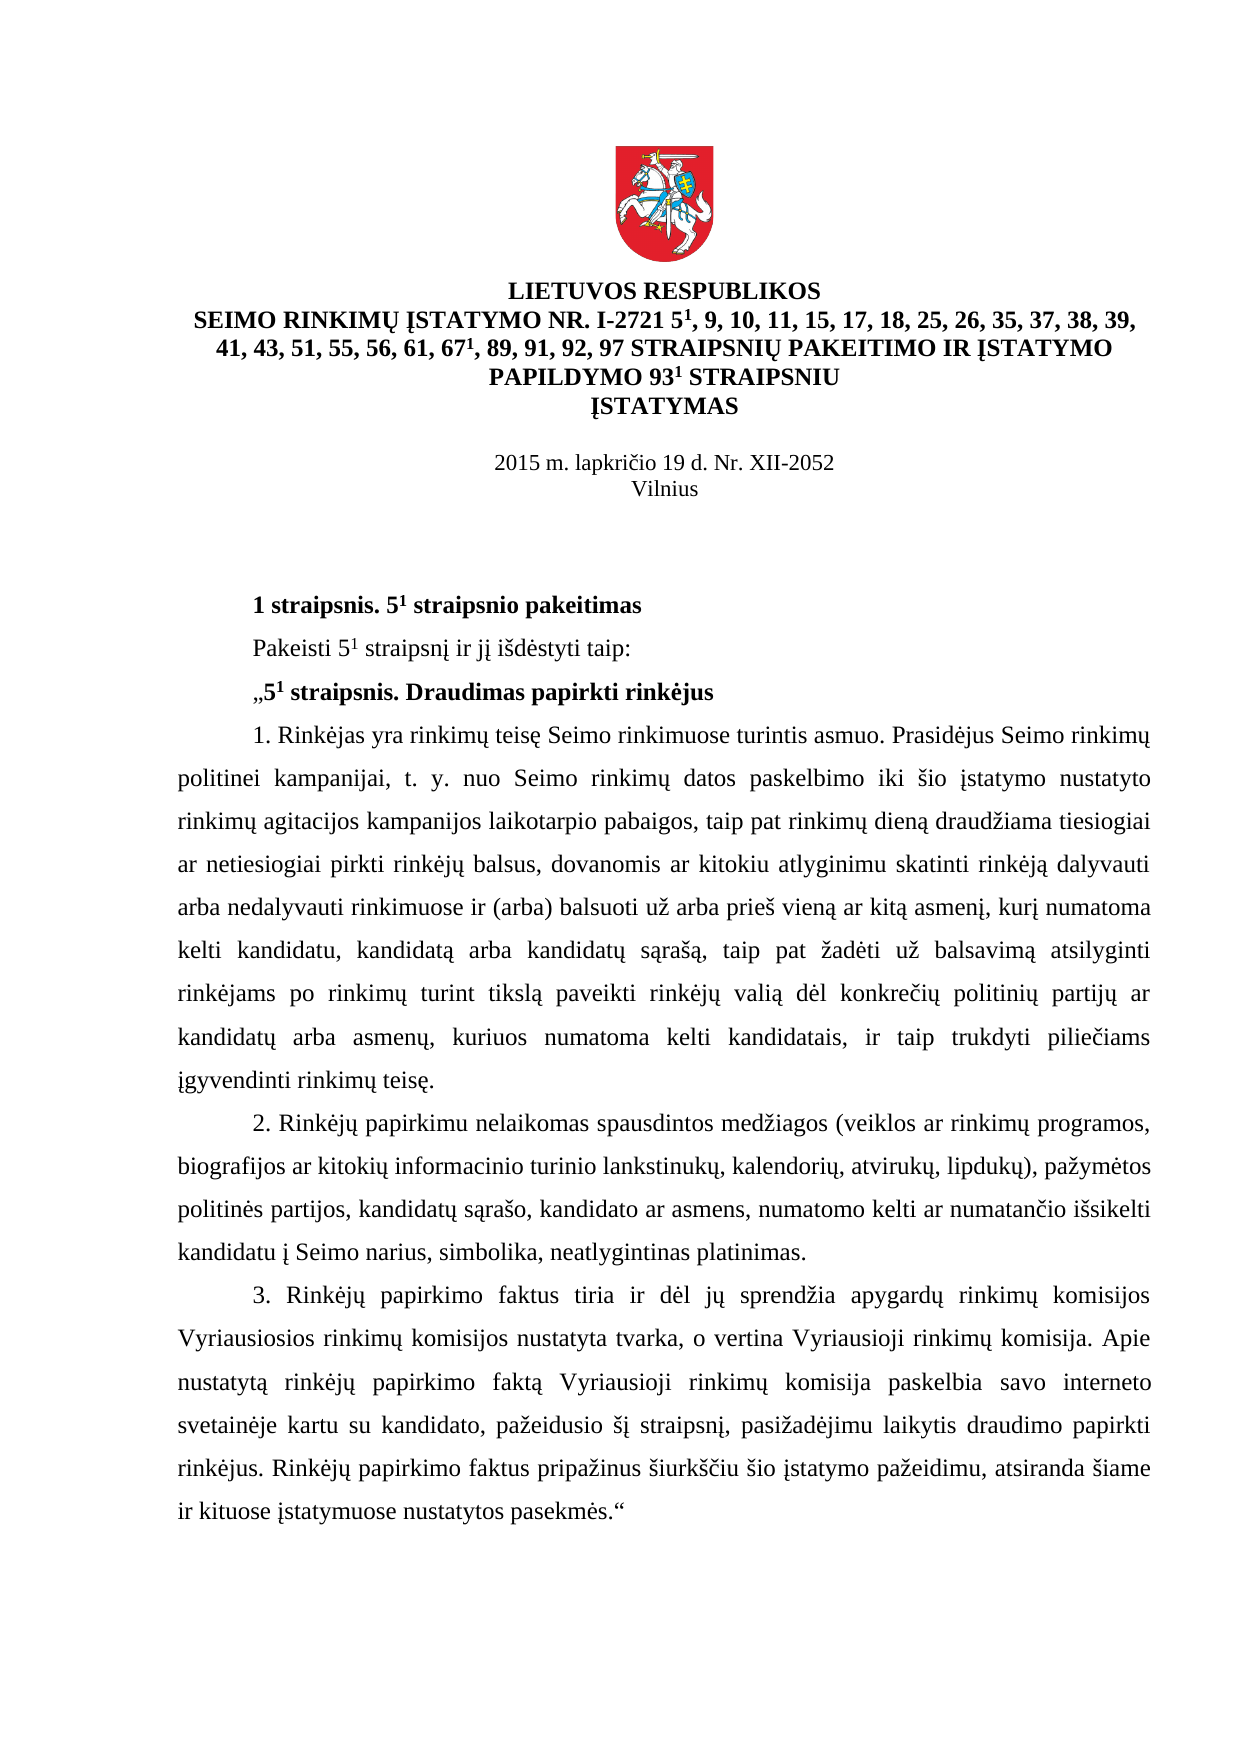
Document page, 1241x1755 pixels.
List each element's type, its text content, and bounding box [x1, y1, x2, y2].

text ĮSTATYMAS [177, 391, 1152, 420]
text 2. Rinkėjų papirkimu nelaikomas spausdintos medžiagos (veiklos ar rinkimų programos, biografijos ar kitokių informacinio turinio lankstinukų, kalendorių, atvirukų, lipdukų), pažymėtos politinės partijos, kandidatų sąrašo, kandidato ar asmens, numatomo kelti ar numatančio išsikelti kandidatu į Seimo narius, simbolika, neatlygintinas platinimas. [177, 1108, 1152, 1266]
text Pakeisti 51 straipsnį ir jį išdėstyti taip: [177, 633, 1152, 662]
text 2015 m. lapkričio 19 d. Nr. XII-2052 [177, 448, 1152, 475]
text 1 straipsnis. 51 straipsnio pakeitimas [177, 590, 1152, 619]
text 1. Rinkėjas yra rinkimų teisę Seimo rinkimuose turintis asmuo. Prasidėjus Seimo rinkimų politinei kampanijai, t. y. nuo Seimo rinkimų datos paskelbimo iki šio įstatymo nustatyto rinkimų agitacijos kampanijos laikotarpio pabaigos, taip pat rinkimų dieną draudžiama tiesiogiai ar netiesiogiai pirkti rinkėjų balsus, dovanomis ar kitokiu atlyginimu skatinti rinkėją dalyvauti arba nedalyvauti rinkimuose ir (arba) balsuoti už arba prieš vieną ar kitą asmenį, kurį numatoma kelti kandidatu, kandidatą arba kandidatų sąrašą, taip pat žadėti už balsavimą atsilyginti rinkėjams po rinkimų turint tikslą paveikti rinkėjų valią dėl konkrečių politinių partijų ar kandidatų arba asmenų, kuriuos numatoma kelti kandidatais, ir taip trukdyti piliečiams įgyvendinti rinkimų teisę. [177, 720, 1152, 1093]
text Vilnius [177, 475, 1152, 501]
text 3. Rinkėjų papirkimo faktus tiria ir dėl jų sprendžia apygardų rinkimų komisijos Vyriausiosios rinkimų komisijos nustatyta tvarka, o vertina Vyriausioji rinkimų komisija. Apie nustatytą rinkėjų papirkimo faktą Vyriausioji rinkimų komisija paskelbia savo interneto svetainėje kartu su kandidato, pažeidusio šį straipsnį, pasižadėjimu laikytis draudimo papirkti rinkėjus. Rinkėjų papirkimo faktus pripažinus šiurkščiu šio įstatymo pažeidimu, atsiranda šiame ir kituose įstatymuose nustatytos pasekmės.“ [177, 1280, 1152, 1525]
text SEIMO RINKIMŲ ĮSTATYMO NR. I-2721 51, 9, 10, 11, 15, 17, 18, 25, 26, 35, 37, 38, 39, 41, 43, 51, 55, 56, 61, 671, 89, 91, 92, 97 STRAIPSNIŲ PAKEITIMO IR ĮSTATYMO PAPILDYMO 931 STRAIPSNIU [177, 305, 1152, 391]
text „51 straipsnis. Draudimas papirkti rinkėjus [177, 677, 1152, 705]
text LIETUVOS RESPUBLIKOS [177, 276, 1152, 305]
